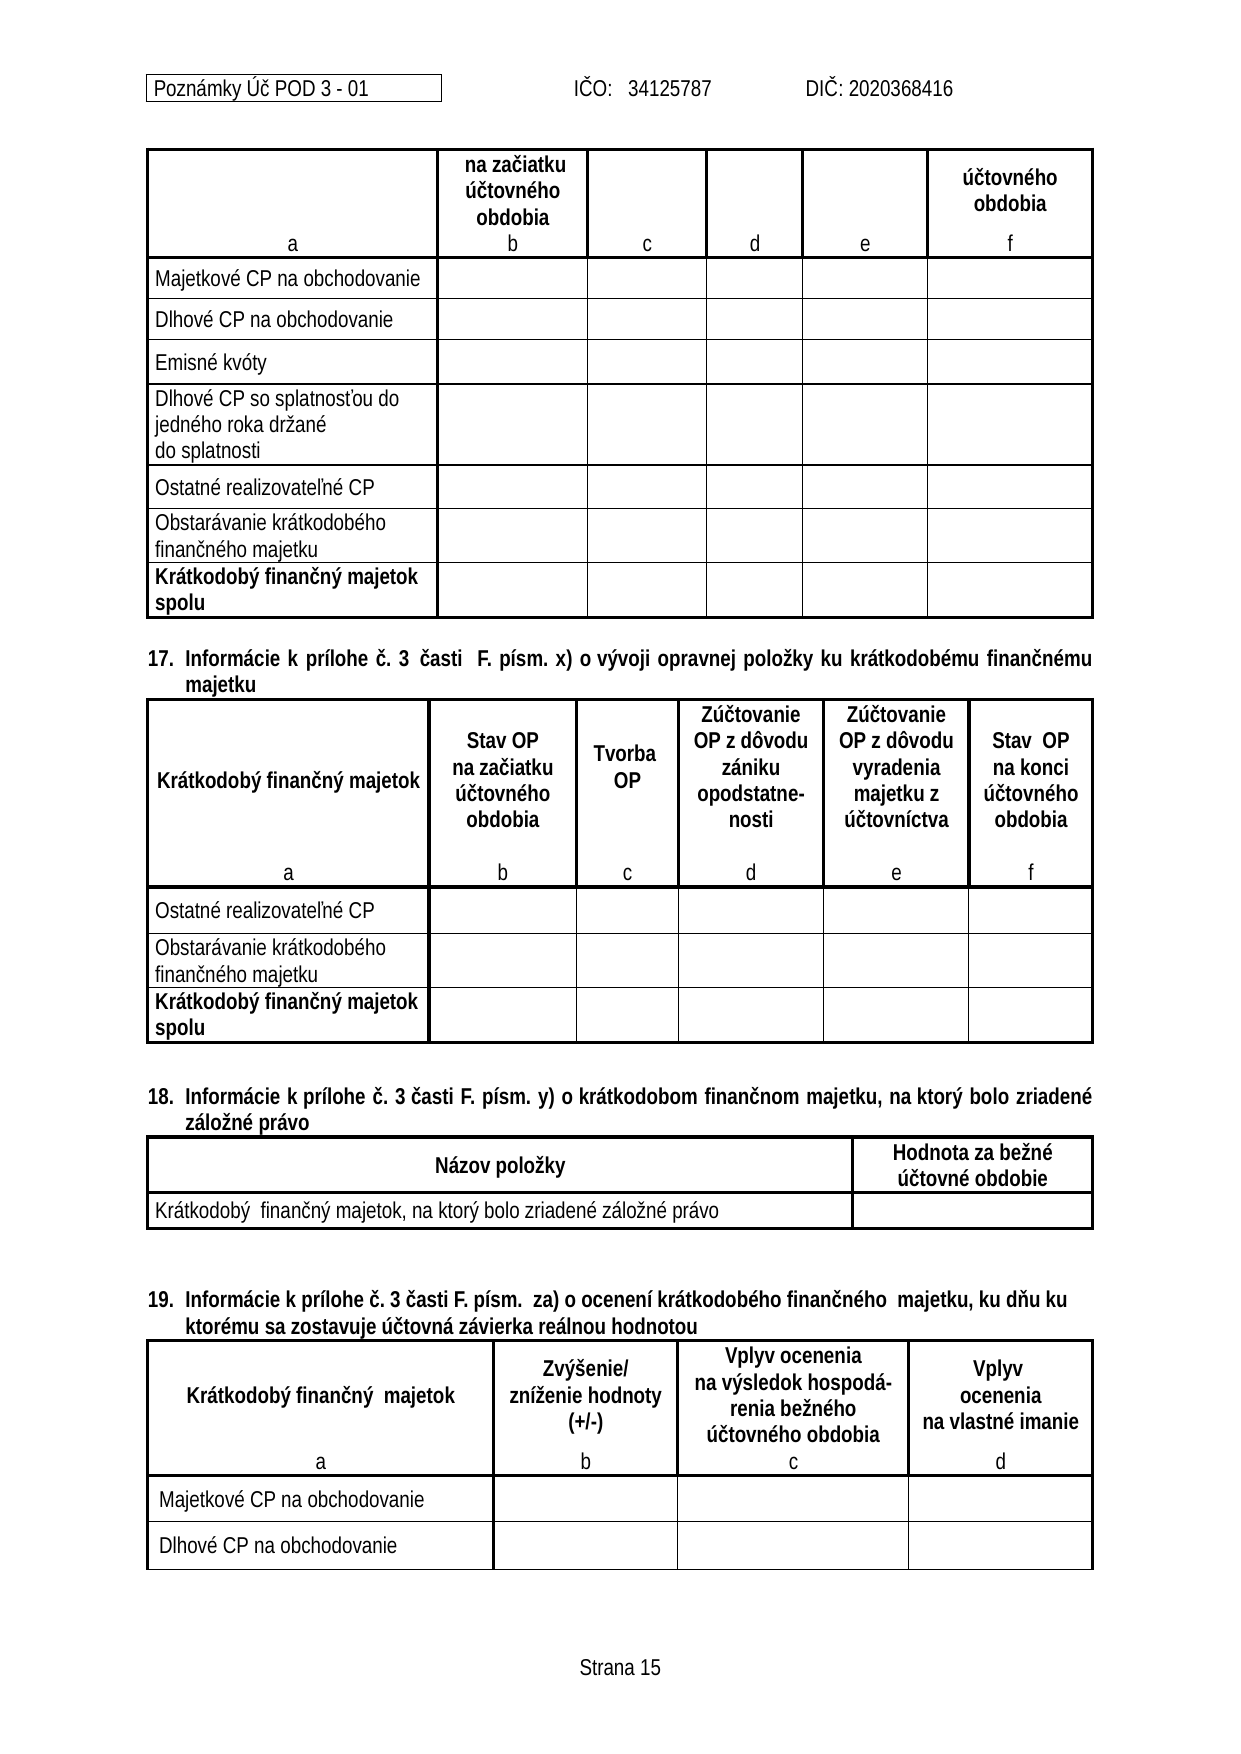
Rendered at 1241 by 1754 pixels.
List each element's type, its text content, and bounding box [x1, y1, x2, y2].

table_cell a [149, 1448, 492, 1474]
table_header Krátkodobý finančný majetok [149, 1342, 492, 1448]
table_cell [803, 563, 927, 616]
table_cell [431, 934, 576, 987]
table_cell Majetkové CP na obchodovanie [149, 1477, 492, 1521]
table_cell [803, 259, 927, 298]
table_cell [679, 889, 823, 933]
table_cell a [149, 230, 436, 256]
table_cell [928, 340, 1091, 383]
table_cell [707, 340, 802, 383]
table_header Vplyv ocenenia na vlastné imanie [910, 1342, 1091, 1448]
table_cell [824, 988, 968, 1041]
table_cell f [929, 230, 1091, 256]
table_cell [969, 988, 1091, 1041]
table_cell [969, 934, 1091, 987]
table_cell Dlhové CP na obchodovanie [149, 299, 436, 339]
table_cell [969, 889, 1091, 933]
table_cell Krátkodobý finančný majetok spolu [149, 988, 427, 1041]
table_cell na začiatku účtovného obdobia [439, 151, 586, 230]
table_cell [707, 259, 802, 298]
table_cell [707, 563, 802, 616]
title Informácie k prílohe č. 3 časti F. písm. y) o krátkodobom finančnom majetku, na ktorý bolo zriadené záložné právo [148, 1083, 1092, 1135]
table_cell Krátkodobý finančný majetok, na ktorý bolo zriadené záložné právo [149, 1194, 851, 1227]
table_cell [495, 1477, 677, 1521]
table_cell [679, 934, 823, 987]
table_cell [707, 385, 802, 464]
table_cell [909, 1477, 1091, 1521]
table_cell [439, 509, 587, 562]
table_cell [439, 340, 587, 383]
table_cell Ostatné realizovateľné CP [149, 466, 436, 508]
table_cell Majetkové CP na obchodovanie [149, 259, 436, 298]
table_cell [824, 889, 968, 933]
table_cell [431, 988, 576, 1041]
table_header Zvýšenie/ zníženie hodnoty (+/-) [495, 1342, 676, 1448]
table_cell [824, 934, 968, 987]
table_cell e [825, 859, 967, 885]
table_cell [928, 385, 1091, 464]
table_cell [803, 340, 927, 383]
table_cell Obstarávanie krátkodobého finančného majetku [149, 509, 436, 562]
table_cell Krátkodobý finančný majetok spolu [149, 563, 436, 616]
table_header [149, 151, 436, 230]
table_header Stav OP na začiatku účtovného obdobia [431, 701, 575, 859]
table_cell [588, 259, 706, 298]
table_header Hodnota za bežné účtovné obdobie [854, 1139, 1091, 1191]
table_cell [439, 466, 587, 508]
table_cell [439, 299, 587, 339]
table_cell [588, 340, 706, 383]
table_cell [588, 466, 706, 508]
table_cell [588, 509, 706, 562]
table_cell [588, 299, 706, 339]
table_header Zúčtovanie OP z dôvodu vyradenia majetku z účtovníctva [825, 701, 967, 859]
table_header Krátkodobý finančný majetok [149, 701, 427, 859]
table_cell f [971, 859, 1091, 885]
table_cell [928, 299, 1091, 339]
table_cell c [578, 859, 677, 885]
table_cell [803, 299, 927, 339]
table_cell [431, 889, 576, 933]
table_cell [804, 151, 926, 230]
table_cell e [804, 230, 926, 256]
table_cell [589, 151, 705, 230]
table_cell [803, 385, 927, 464]
table_cell [678, 1477, 908, 1521]
table_cell Dlhové CP so splatnosťou do jedného roka držané do splatnosti [149, 385, 436, 464]
table_cell [909, 1522, 1091, 1568]
table_cell [854, 1194, 1091, 1227]
table_header Zúčtovanie OP z dôvodu zániku opodstatne-nosti [680, 701, 822, 859]
table_cell [439, 259, 587, 298]
table_cell [577, 889, 678, 933]
table_cell Ostatné realizovateľné CP [149, 889, 427, 933]
table_cell d [910, 1448, 1091, 1474]
table_header Tvorba OP [578, 701, 677, 859]
table_cell d [708, 230, 801, 256]
table_cell [707, 509, 802, 562]
table_cell b [439, 230, 586, 256]
table_cell a [149, 859, 427, 885]
table_header Vplyv ocenenia na výsledok hospodá-renia bežného účtovného obdobia [679, 1342, 907, 1448]
table_cell [707, 466, 802, 508]
table_cell [439, 385, 587, 464]
table_cell [577, 934, 678, 987]
table_cell [928, 259, 1091, 298]
table_cell [928, 466, 1091, 508]
table_cell Emisné kvóty [149, 340, 436, 383]
table_cell d [680, 859, 822, 885]
table_cell [678, 1522, 908, 1568]
table_header Stav OP na konci účtovného obdobia [971, 701, 1091, 859]
title Informácie k prílohe č. 3 časti F. písm. za) o ocenení krátkodobého finančného majetku, ku dňu ku ktorému sa zostavuje účtovná závierka reálnou hodnotou [148, 1286, 1092, 1339]
table_cell [439, 563, 587, 616]
table_cell [928, 563, 1091, 616]
table_cell [928, 509, 1091, 562]
table_cell [707, 299, 802, 339]
table_cell b [495, 1448, 676, 1474]
table_cell b [431, 859, 575, 885]
table_cell [803, 466, 927, 508]
table_cell Obstarávanie krátkodobého finančného majetku [149, 934, 427, 987]
table_cell [577, 988, 678, 1041]
table_cell [588, 385, 706, 464]
table_cell [588, 563, 706, 616]
table_cell c [679, 1448, 907, 1474]
table_cell [679, 988, 823, 1041]
table_cell [495, 1522, 677, 1568]
table_cell Dlhové CP na obchodovanie [149, 1522, 492, 1568]
title Informácie k prílohe č. 3 časti F. písm. x) o vývoji opravnej položky ku krátkodobému finančnému majetku [148, 645, 1092, 698]
table_cell c [589, 230, 705, 256]
table_header Názov položky [149, 1139, 851, 1191]
table_cell [803, 509, 927, 562]
table_cell účtovného obdobia [929, 151, 1091, 230]
table_cell [708, 151, 801, 230]
